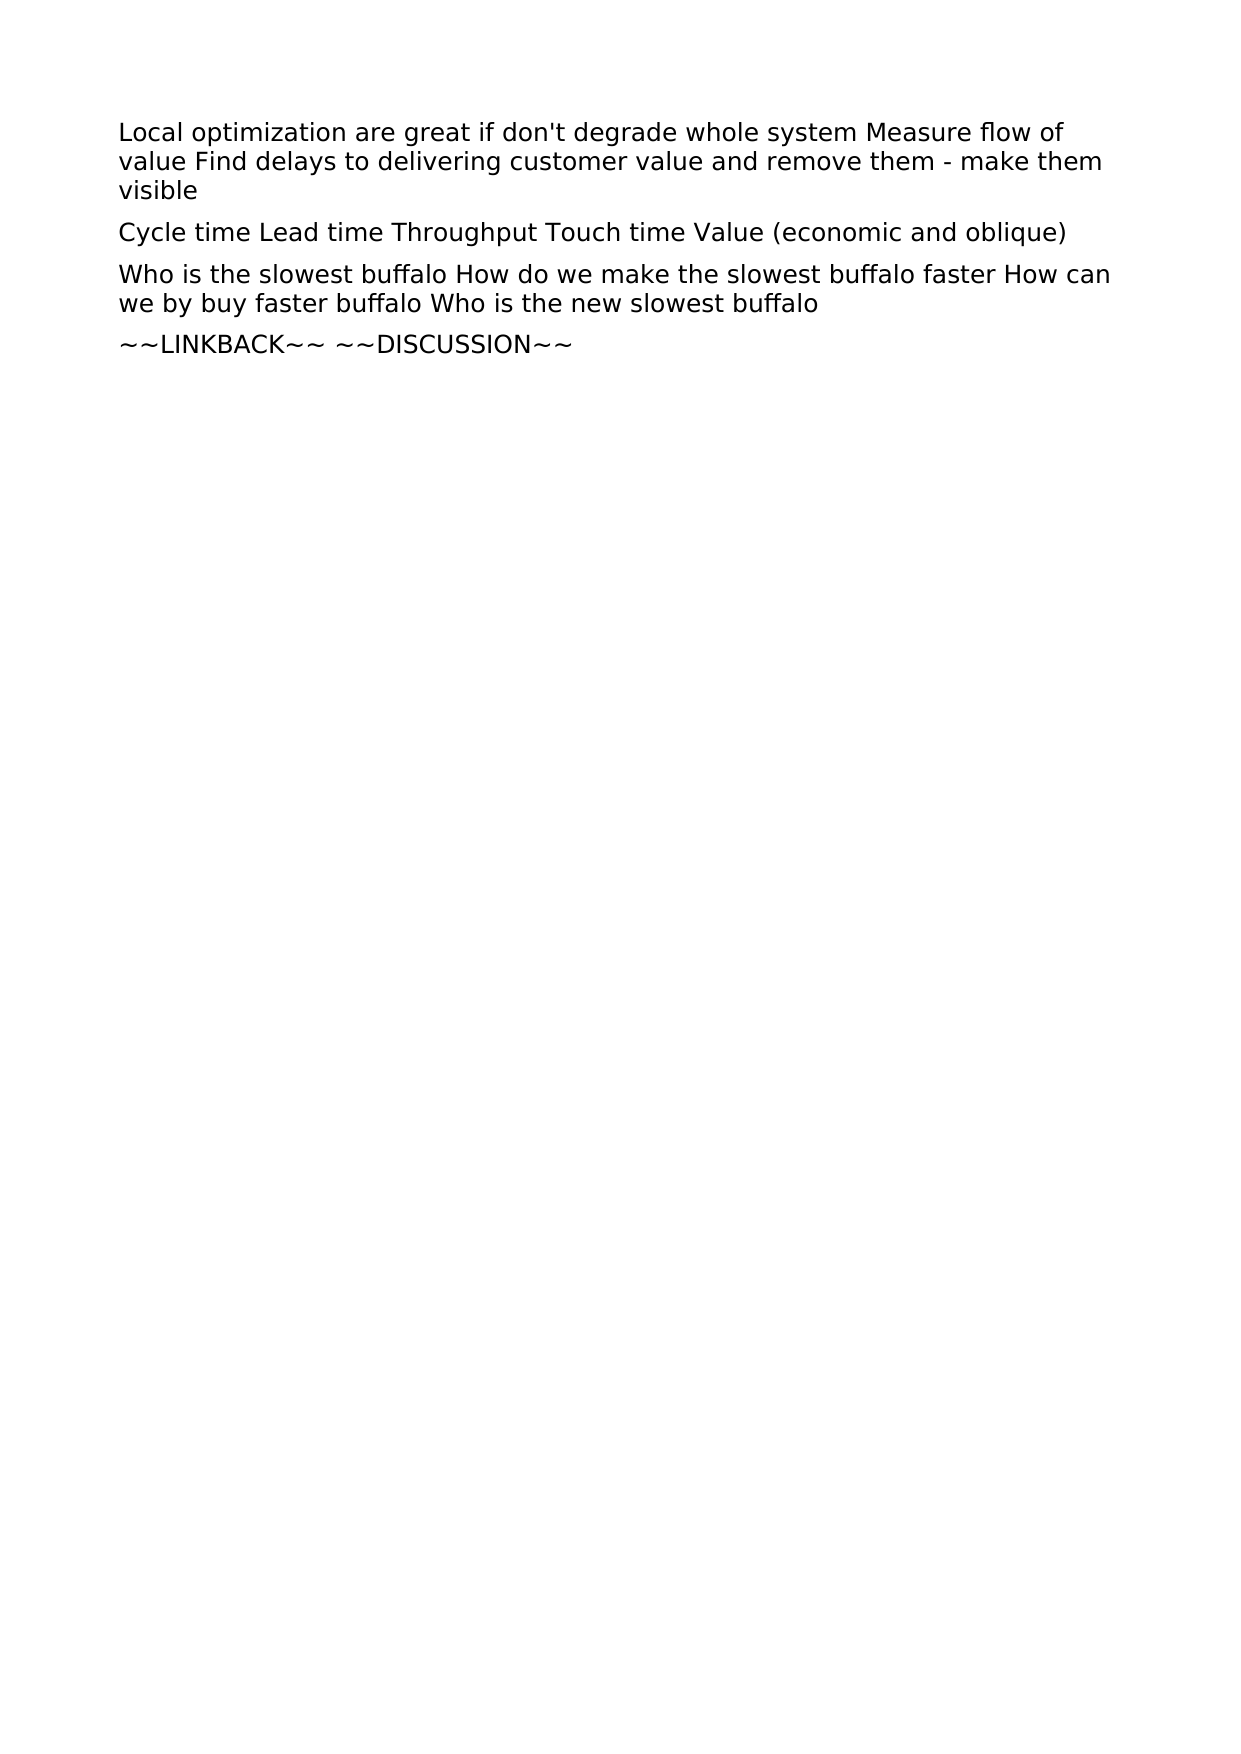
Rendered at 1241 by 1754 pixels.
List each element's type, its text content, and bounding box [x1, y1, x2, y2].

text ~~LINKBACK~~ ~~DISCUSSION~~ [118, 331, 1122, 360]
text Local optimization are great if don't degrade whole system Measure flow of value Find delays to delivering customer value and remove them - make them visible [118, 118, 1122, 206]
text Cycle time Lead time Throughput Touch time Value (economic and oblique) [118, 218, 1122, 247]
text Who is the slowest buffalo How do we make the slowest buffalo faster How can we by buy faster buffalo Who is the new slowest buffalo [118, 260, 1122, 318]
